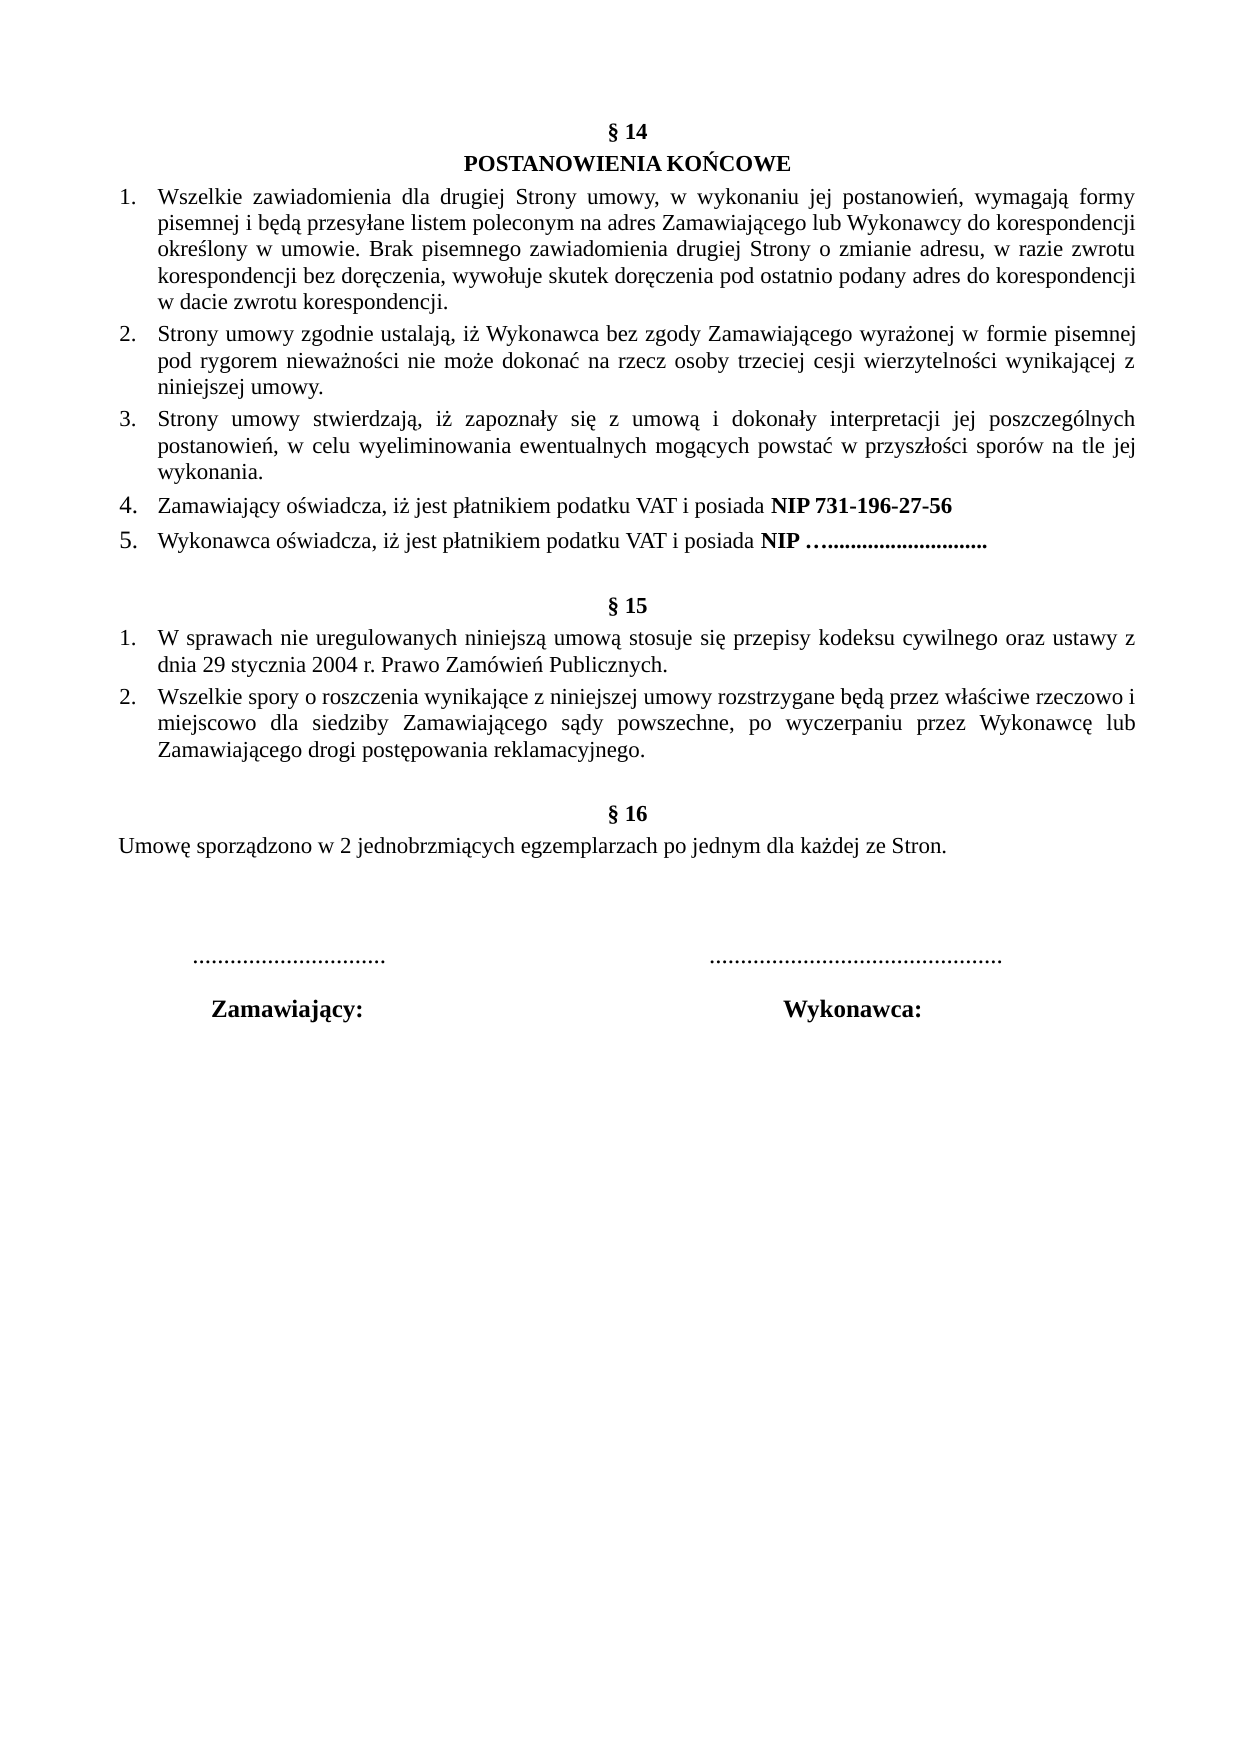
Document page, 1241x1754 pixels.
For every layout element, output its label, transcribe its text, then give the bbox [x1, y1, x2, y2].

text POSTANOWIENIA KOŃCOWE [118, 150, 1137, 177]
text ............................... ............................................... [118, 940, 1137, 969]
text § 15 [118, 592, 1137, 618]
list Wszelkie zawiadomienia dla drugiej Strony umowy, w wykonaniu jej postanowień, wymagają formy pisemnej i będą przesyłane listem poleconym na adres Zamawiającego lub Wykonawcy do korespondencji określony w umowie. Brak pisemnego zawiadomienia drugiej Strony o zmianie adresu, w razie zwrotu korespondencji bez doręczenia, wywołuje skutek doręczenia pod ostatnio podany adres do korespondencji w dacie zwrotu korespondencji. [119, 183, 1137, 314]
list Wykonawca oświadcza, iż jest płatnikiem podatku VAT i posiada NIP …............................ [119, 525, 1137, 554]
text § 16 [118, 800, 1137, 827]
text § 14 [118, 118, 1137, 144]
list Strony umowy zgodnie ustalają, iż Wykonawca bez zgody Zamawiającego wyrażonej w formie pisemnej pod rygorem nieważności nie może dokonać na rzecz osoby trzeciej cesji wierzytelności wynikającej z niniejszej umowy. [119, 320, 1137, 399]
list Wszelkie spory o roszczenia wynikające z niniejszej umowy rozstrzygane będą przez właściwe rzeczowo i miejscowo dla siedziby Zamawiającego sądy powszechne, po wyczerpaniu przez Wykonawcę lub Zamawiającego drogi postępowania reklamacyjnego. [119, 683, 1137, 762]
text Umowę sporządzono w 2 jednobrzmiących egzemplarzach po jednym dla każdej ze Stron. [118, 833, 1137, 859]
text Zamawiający: Wykonawca: [118, 994, 1137, 1023]
list Zamawiający oświadcza, iż jest płatnikiem podatku VAT i posiada NIP 731-196-27-56 [119, 490, 1137, 519]
list Strony umowy stwierdzają, iż zapoznały się z umową i dokonały interpretacji jej poszczególnych postanowień, w celu wyeliminowania ewentualnych mogących powstać w przyszłości sporów na tle jej wykonania. [119, 405, 1137, 484]
list W sprawach nie uregulowanych niniejszą umową stosuje się przepisy kodeksu cywilnego oraz ustawy z dnia 29 stycznia 2004 r. Prawo Zamówień Publicznych. [119, 624, 1137, 677]
